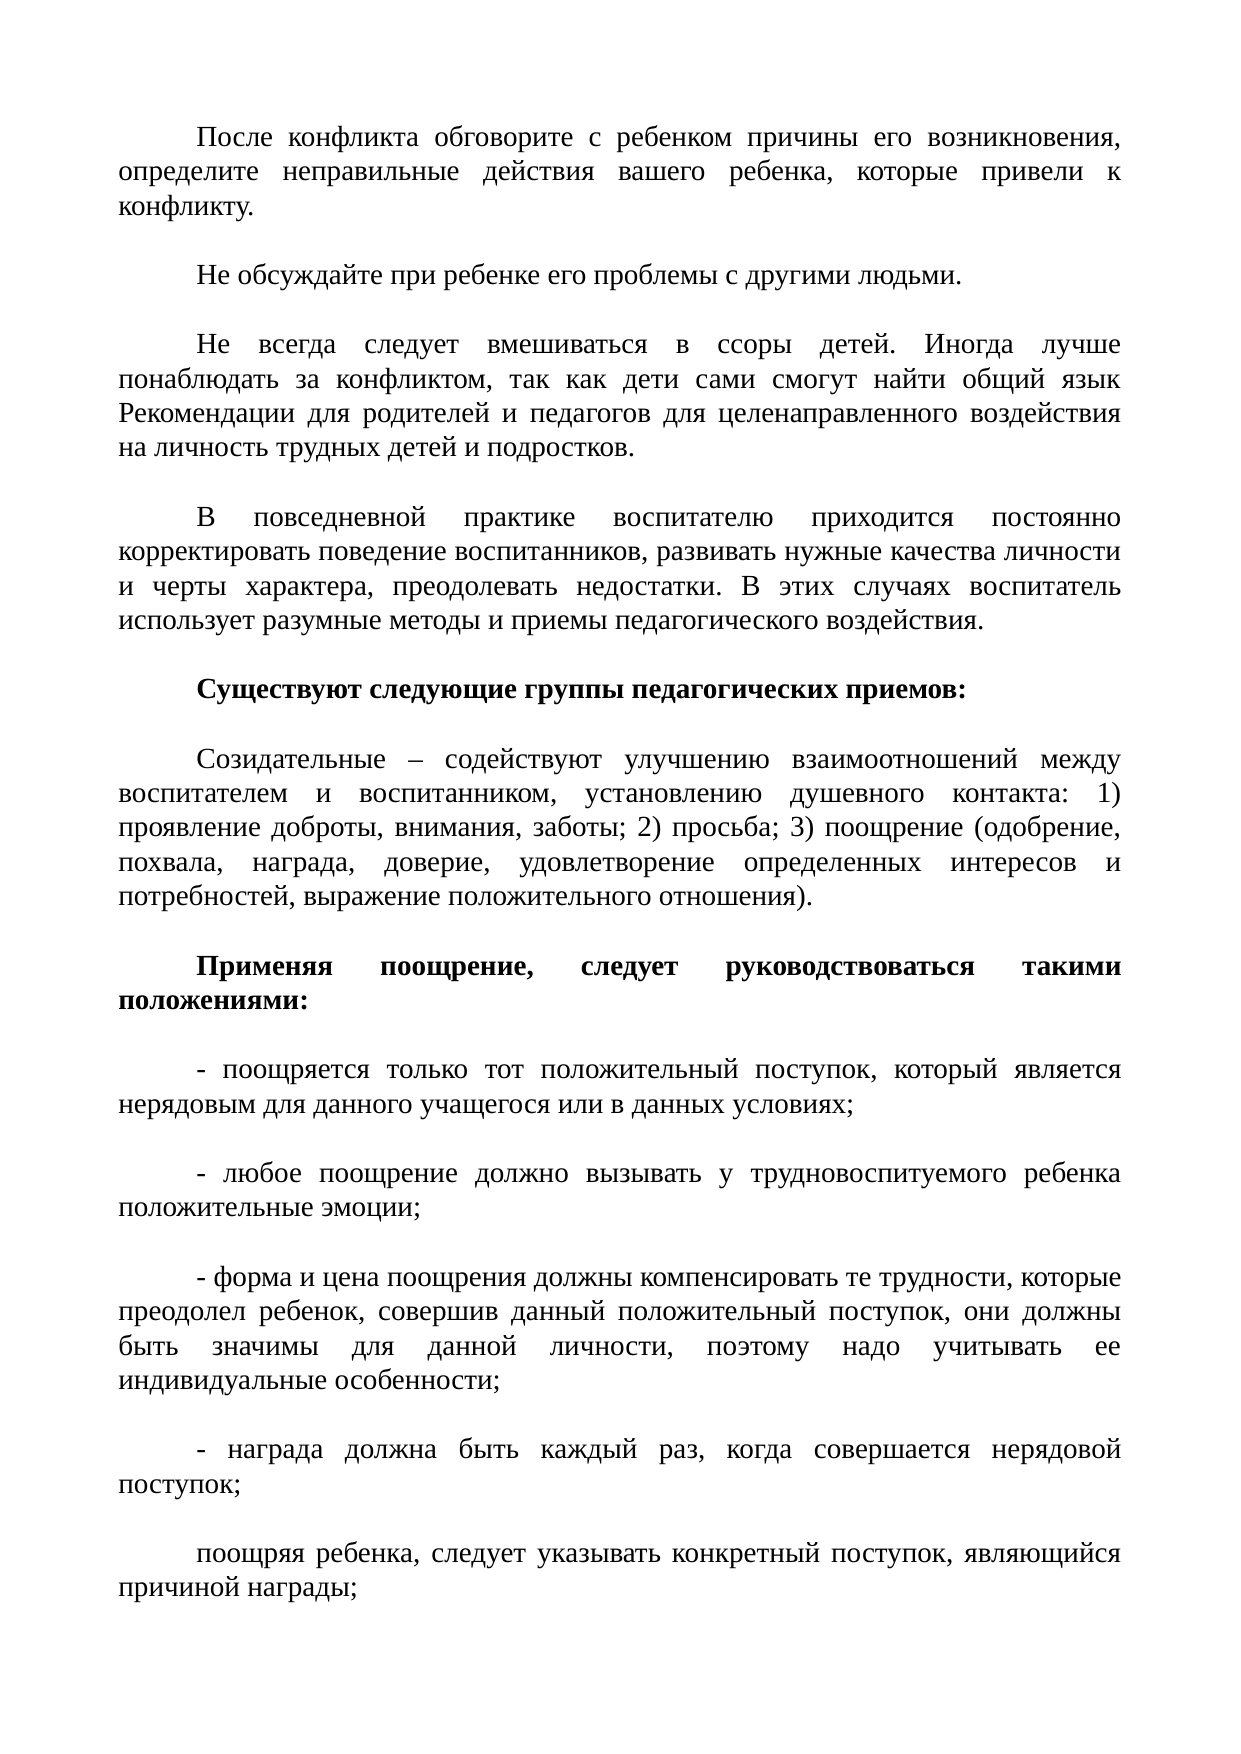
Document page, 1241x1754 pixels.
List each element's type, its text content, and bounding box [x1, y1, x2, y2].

text Не всегда следует вмешиваться в ссоры детей. Иногда лучше понаблюдать за конфликтом, так как дети сами смогут найти общий язык Рекомендации для родителей и педагогов для целенаправленного воздействия на личность трудных детей и подростков. [118, 326, 1122, 463]
text Применяя поощрение, следует руководствоваться такими положениями: [118, 947, 1122, 1016]
text Созидательные – содействуют улучшению взаимоотношений между воспитателем и воспитанником, установлению душевного контакта: 1) проявление доброты, внимания, заботы; 2) просьба; 3) поощрение (одобрение, похвала, награда, доверие, удовлетворение определенных интересов и потребностей, выражение положительного отношения). [118, 740, 1122, 912]
text В повседневной практике воспитателю приходится постоянно корректировать поведение воспитанников, развивать нужные качества личности и черты характера, преодолевать недостатки. В этих случаях воспитатель использует разумные методы и приемы педагогического воздействия. [118, 498, 1122, 636]
text - поощряется только тот положительный поступок, который является нерядовым для данного учащегося или в данных условиях; [118, 1051, 1122, 1119]
text После конфликта обговорите с ребенком причины его возникновения, определите неправильные действия вашего ребенка, которые привели к конфликту. [118, 118, 1122, 221]
text Не обсуждайте при ребенке его проблемы с другими людьми. [118, 256, 1122, 291]
text - награда должна быть каждый раз, когда совершается нерядовой поступок; [118, 1431, 1122, 1499]
text - любое поощрение должно вызывать у трудновоспитуемого ребенка положительные эмоции; [118, 1154, 1122, 1223]
text - форма и цена поощрения должны компенсировать те трудности, которые преодолел ребенок, совершив данный положительный поступок, они должны быть значимы для данной личности, поэтому надо учитывать ее индивидуальные особенности; [118, 1258, 1122, 1396]
text поощряя ребенка, следует указывать конкретный поступок, являющийся причиной награды; [118, 1534, 1122, 1603]
text Существуют следующие группы педагогических приемов: [118, 671, 1122, 705]
